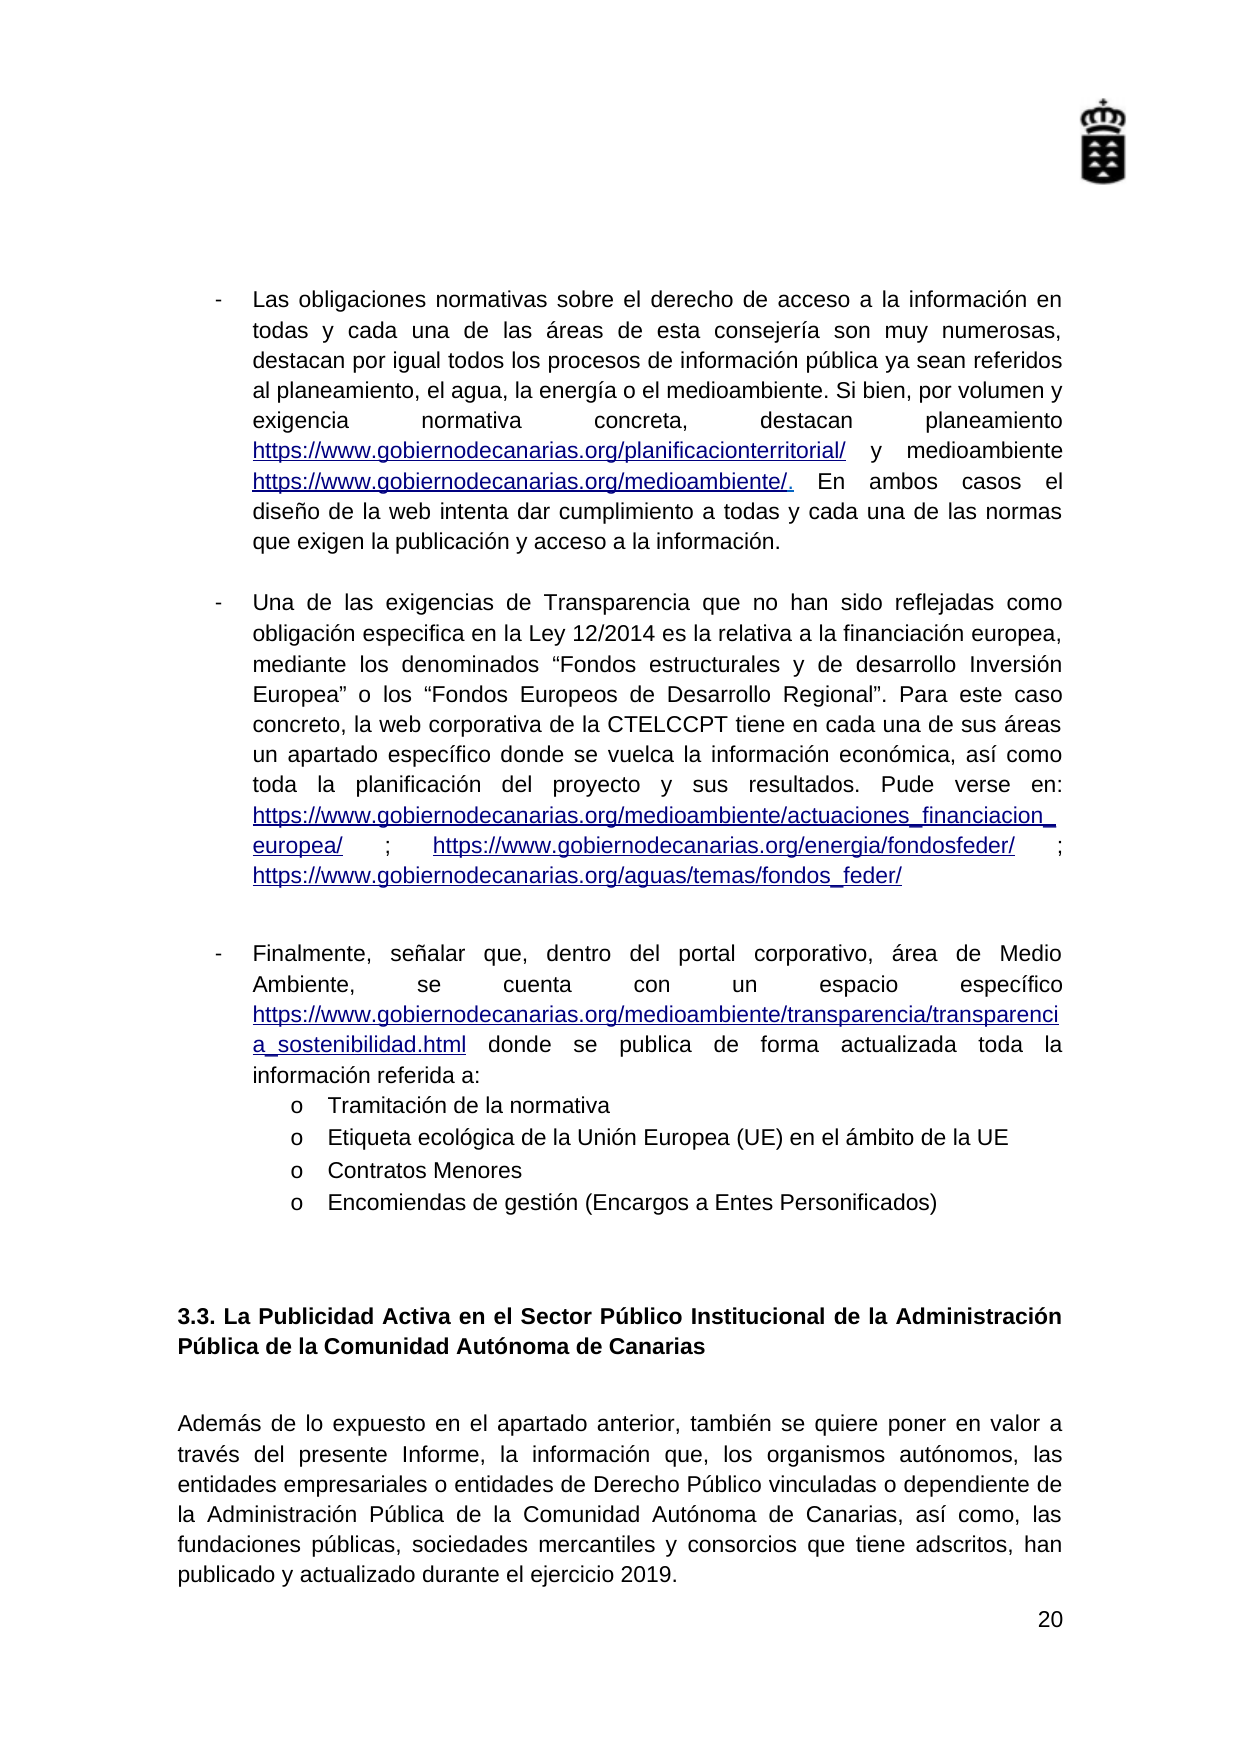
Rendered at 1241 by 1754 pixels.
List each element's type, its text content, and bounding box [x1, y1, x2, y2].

list Encomiendas de gestión (Encargos a Entes Personificados) [290, 1189, 1063, 1218]
list Las obligaciones normativas sobre el derecho de acceso a la información en todas y cada una de las áreas de esta consejería son muy numerosas, destacan por igual todos los procesos de información pública ya sean referidos al planeamiento, el agua, la energía o el medioambiente. Si bien, por volumen y exigencia normativa concreta, destacan planeamiento https://www.gobiernodecanarias.org/planificacionterritorial/ y medioambiente https://www.gobiernodecanarias.org/medioambiente/. En ambos casos el diseño de la web intenta dar cumplimiento a todas y cada una de las normas que exigen la publicación y acceso a la información. [215, 285, 1063, 554]
list Contratos Menores [290, 1157, 1063, 1185]
list Etiqueta ecológica de la Unión Europea (UE) en el ámbito de la UE [290, 1124, 1063, 1153]
text Además de lo expuesto en el apartado anterior, también se quiere poner en valor a través del presente Informe, la información que, los organismos autónomos, las entidades empresariales o entidades de Derecho Público vinculadas o dependiente de la Administración Pública de la Comunidad Autónoma de Canarias, así como, las fundaciones públicas, sociedades mercantiles y consorcios que tiene adscritos, han publicado y actualizado durante el ejercicio 2019. [177, 1410, 1063, 1588]
subtitle 3.3. La Publicidad Activa en el Sector Público Institucional de la Administración Pública de la Comunidad Autónoma de Canarias [177, 1303, 1063, 1360]
list Finalmente, señalar que, dentro del portal corporativo, área de Medio Ambiente, se cuenta con un espacio específico https://www.gobiernodecanarias.org/medioambiente/transparencia/transparencia_sostenibilidad.html donde se publica de forma actualizada toda la información referida a: [215, 939, 1063, 1088]
list Una de las exigencias de Transparencia que no han sido reflejadas como obligación especifica en la Ley 12/2014 es la relativa a la financiación europea, mediante los denominados “Fondos estructurales y de desarrollo Inversión Europea” o los “Fondos Europeos de Desarrollo Regional”. Para este caso concreto, la web corporativa de la CTELCCPT tiene en cada una de sus áreas un apartado específico donde se vuelca la información económica, así como toda la planificación del proyecto y sus resultados. Pude verse en: https://www.gobiernodecanarias.org/medioambiente/actuaciones_financiacion_europea/ ; https://www.gobiernodecanarias.org/energia/fondosfeder/ ; https://www.gobiernodecanarias.org/aguas/temas/fondos_feder/ [215, 588, 1063, 888]
list Tramitación de la normativa [290, 1092, 1063, 1120]
